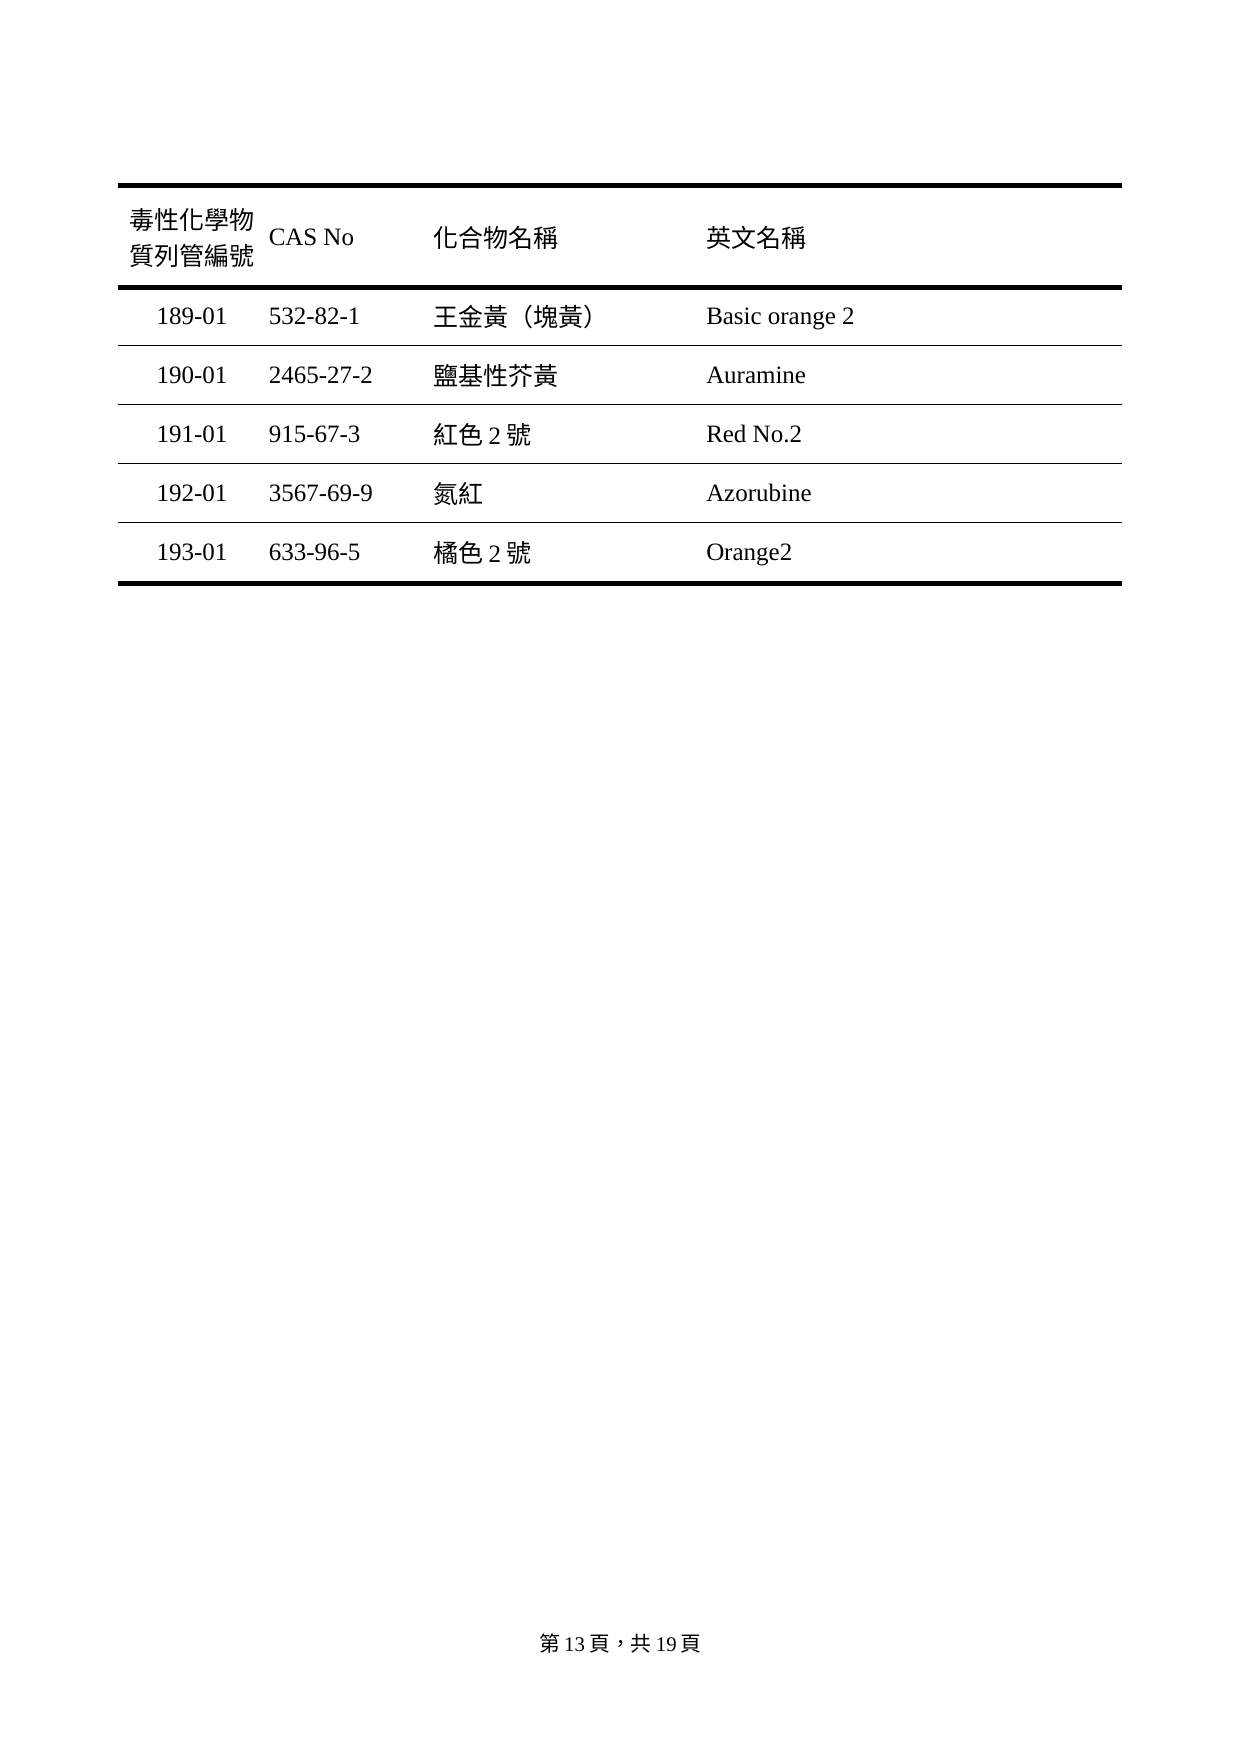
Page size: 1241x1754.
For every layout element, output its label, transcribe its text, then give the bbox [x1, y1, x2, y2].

table_cell 191-01 [118, 405, 266, 463]
table_cell 915-67-3 [266, 405, 430, 463]
table_cell 2465-27-2 [266, 346, 430, 403]
table_cell 633-96-5 [266, 523, 430, 581]
table_cell 190-01 [118, 346, 266, 403]
table_cell Orange2 [703, 523, 1122, 581]
table_cell 紅色2號 [430, 405, 703, 463]
table_cell 189-01 [118, 290, 266, 344]
table_cell 192-01 [118, 464, 266, 522]
table_header 毒性化學物質列管編號 [118, 188, 266, 285]
table_cell 橘色2號 [430, 523, 703, 581]
table_cell Red No.2 [703, 405, 1122, 463]
table_cell 193-01 [118, 523, 266, 581]
table_cell Azorubine [703, 464, 1122, 522]
table_cell 氮紅 [430, 464, 703, 522]
table_cell 532-82-1 [266, 290, 430, 344]
table_cell Basic orange 2 [703, 290, 1122, 344]
table_cell 3567-69-9 [266, 464, 430, 522]
table_cell 王金黃（塊黃） [430, 290, 703, 344]
table_cell Auramine [703, 346, 1122, 403]
table_cell 鹽基性芥黃 [430, 346, 703, 403]
table_header CAS No [266, 188, 430, 285]
table_header 化合物名稱 [430, 188, 703, 285]
table_header 英文名稱 [703, 188, 1122, 285]
